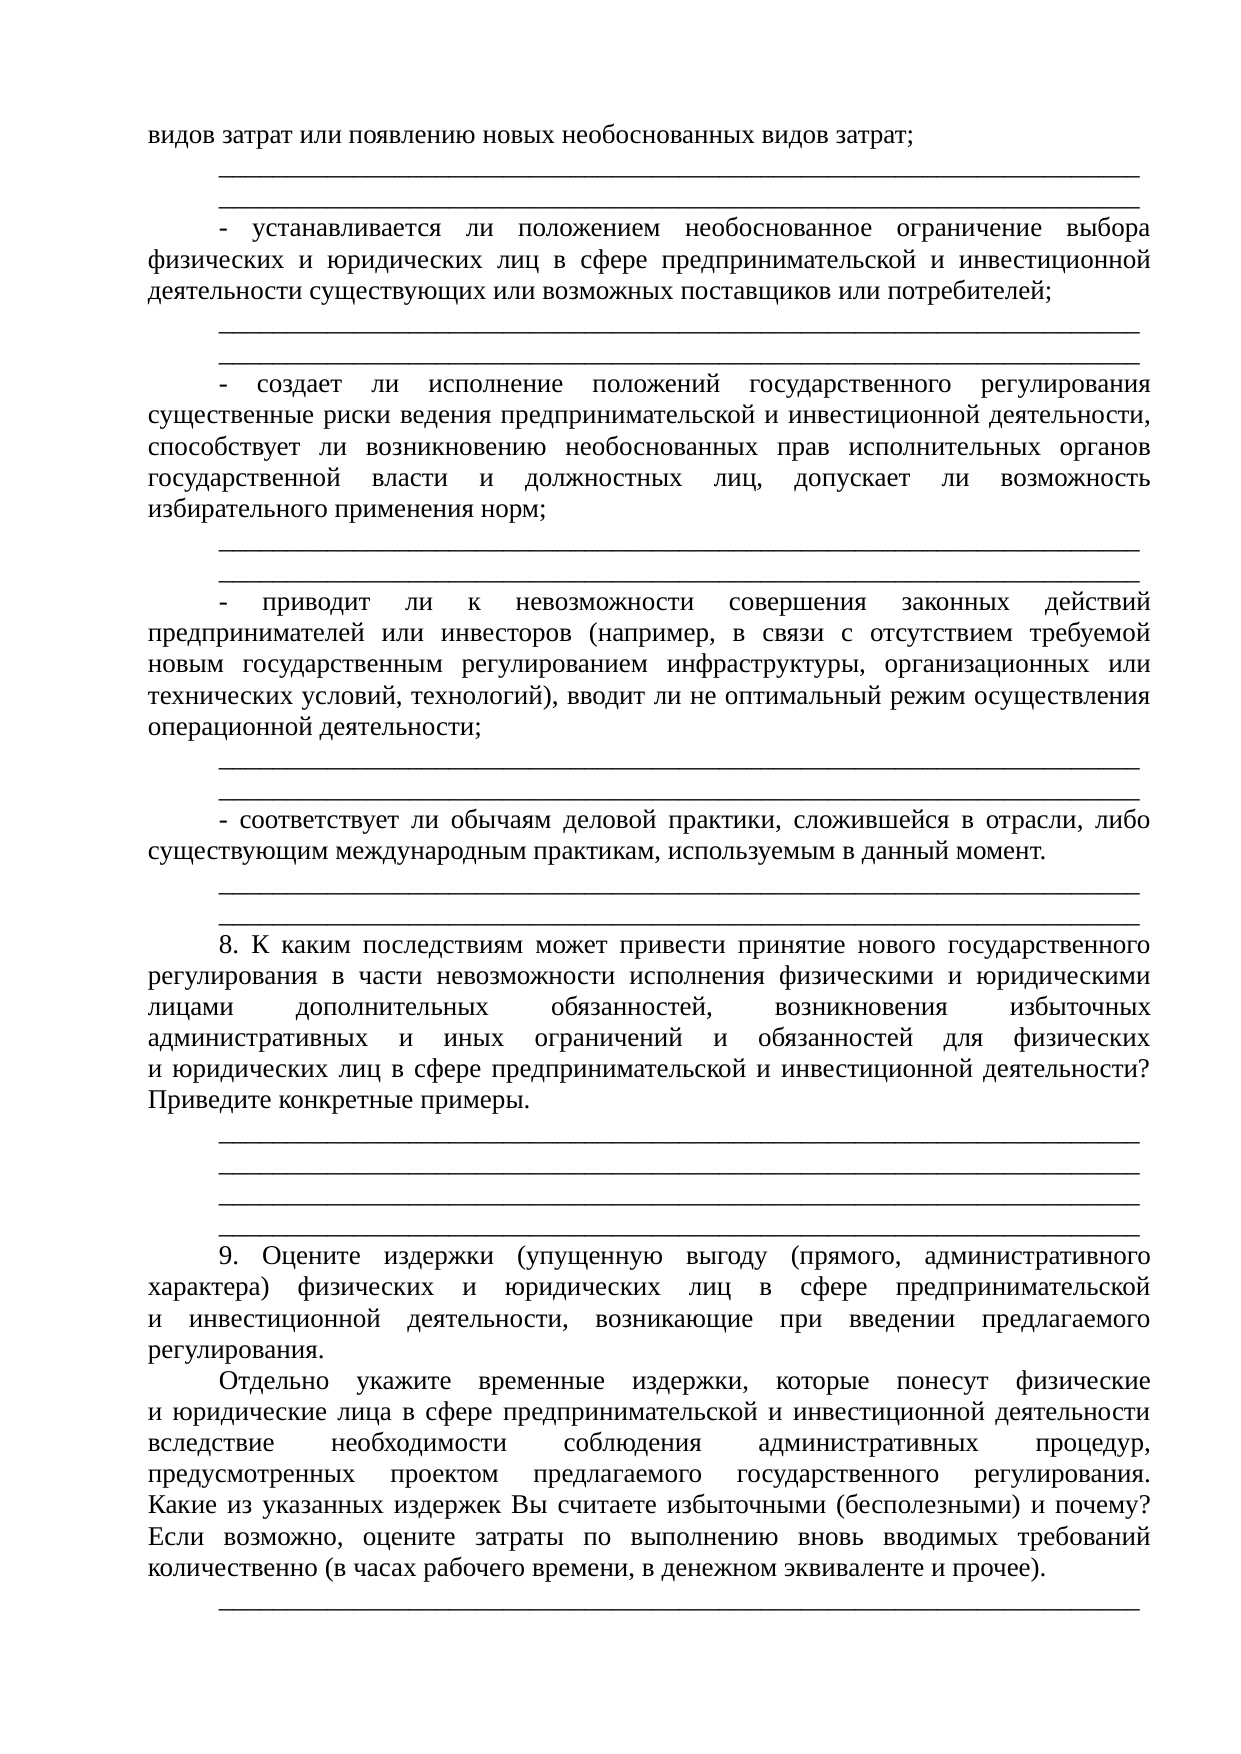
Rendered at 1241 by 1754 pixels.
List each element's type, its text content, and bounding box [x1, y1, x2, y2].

text Отдельно укажите временные издержки, которые понесут физические и юридические лица в сфере предпринимательской и инвестиционной деятельности вследствие необходимости соблюдения административных процедур, предусмотренных проектом предлагаемого государственного регулирования. Какие из указанных издержек Вы считаете избыточными (бесполезными) и почему? Если возможно, оцените затраты по выполнению вновь вводимых требований количественно (в часах рабочего времени, в денежном эквиваленте и прочее). [148, 1364, 1152, 1582]
text ____________________________________________________________________ [148, 1146, 1152, 1177]
text ____________________________________________________________________ [148, 180, 1152, 212]
text ____________________________________________________________________ [148, 305, 1152, 336]
text ____________________________________________________________________ [148, 772, 1152, 803]
text 8. К каким последствиям может привести принятие нового государственного регулирования в части невозможности исполнения физическими и юридическими лицами дополнительных обязанностей, возникновения избыточных административных и иных ограничений и обязанностей для физических и юридических лиц в сфере предпринимательской и инвестиционной деятельности? Приведите конкретные примеры. [148, 928, 1152, 1115]
text ____________________________________________________________________ [148, 1115, 1152, 1146]
text ____________________________________________________________________ [148, 149, 1152, 180]
text ____________________________________________________________________ [148, 554, 1152, 585]
text - соответствует ли обычаям деловой практики, сложившейся в отрасли, либо существующим международным практикам, используемым в данный момент. [148, 803, 1152, 866]
text ____________________________________________________________________ [148, 523, 1152, 554]
text - устанавливается ли положением необоснованное ограничение выбора физических и юридических лиц в сфере предпринимательской и инвестиционной деятельности существующих или возможных поставщиков или потребителей; [148, 212, 1152, 305]
text - приводит ли к невозможности совершения законных действий предпринимателей или инвесторов (например, в связи с отсутствием требуемой новым государственным регулированием инфраструктуры, организационных или технических условий, технологий), вводит ли не оптимальный режим осуществления операционной деятельности; [148, 585, 1152, 741]
text 9. Оцените издержки (упущенную выгоду (прямого, административного характера) физических и юридических лиц в сфере предпринимательской и инвестиционной деятельности, возникающие при введении предлагаемого регулирования. [148, 1239, 1152, 1364]
text ____________________________________________________________________ [148, 897, 1152, 928]
text ____________________________________________________________________ [148, 1208, 1152, 1239]
text ____________________________________________________________________ [148, 1582, 1152, 1613]
text ____________________________________________________________________ [148, 1177, 1152, 1208]
text - создает ли исполнение положений государственного регулирования существенные риски ведения предпринимательской и инвестиционной деятельности, способствует ли возникновению необоснованных прав исполнительных органов государственной власти и должностных лиц, допускает ли возможность избирательного применения норм; [148, 367, 1152, 523]
text ____________________________________________________________________ [148, 741, 1152, 772]
text видов затрат или появлению новых необоснованных видов затрат; [148, 118, 1152, 149]
text ____________________________________________________________________ [148, 336, 1152, 367]
text ____________________________________________________________________ [148, 866, 1152, 897]
